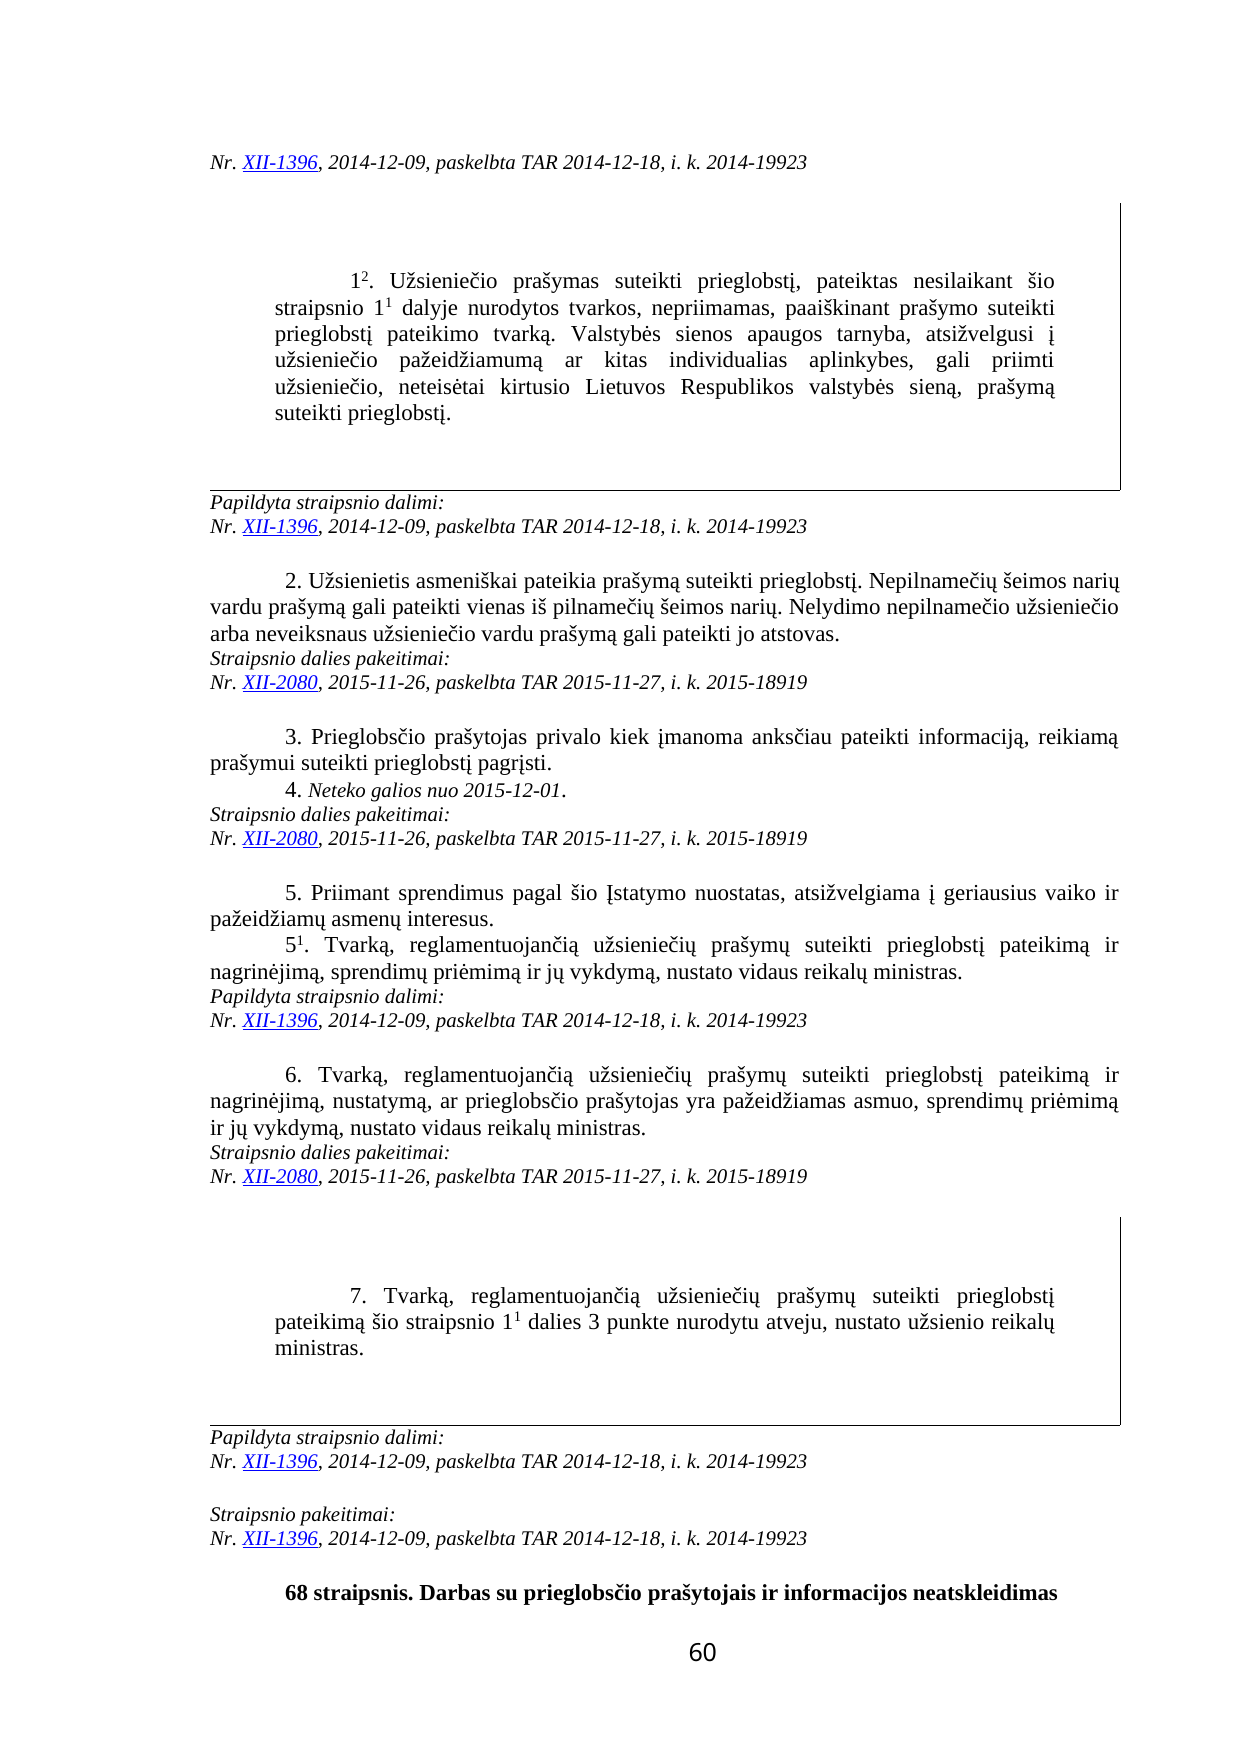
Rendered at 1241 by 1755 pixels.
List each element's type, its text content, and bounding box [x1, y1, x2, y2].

text 3. Prieglobsčio prašytojas privalo kiek įmanoma anksčiau pateikti informaciją, reikiamą prašymui suteikti prieglobstį pagrįsti. [210, 723, 1120, 776]
text Straipsnio dalies pakeitimai: [210, 646, 1120, 670]
text 68 straipsnis. Darbas su prieglobsčio prašytojais ir informacijos neatskleidimas [210, 1579, 1120, 1605]
text 6. Tvarką, reglamentuojančią užsieniečių prašymų suteikti prieglobstį pateikimą ir nagrinėjimą, nustatymą, ar prieglobsčio prašytojas yra pažeidžiamas asmuo, sprendimų priėmimą ir jų vykdymą, nustato vidaus reikalų ministras. [210, 1061, 1120, 1140]
text 12. Užsieniečio prašymas suteikti prieglobstį, pateiktas nesilaikant šio straipsnio 11 dalyje nurodytos tvarkos, nepriimamas, paaiškinant prašymo suteikti prieglobstį pateikimo tvarką. Valstybės sienos apaugos tarnyba, atsižvelgusi į užsieniečio pažeidžiamumą ar kitas individualias aplinkybes, gali priimti užsieniečio, neteisėtai kirtusio Lietuvos Respublikos valstybės sieną, prašymą suteikti prieglobstį. [210, 203, 1120, 490]
text Papildyta straipsnio dalimi: [210, 1425, 1120, 1449]
text Straipsnio dalies pakeitimai: [210, 802, 1120, 826]
text Nr. XII-2080, 2015-11-26, paskelbta TAR 2015-11-27, i. k. 2015-18919 [210, 1164, 1120, 1188]
text 5. Priimant sprendimus pagal šio Įstatymo nuostatas, atsižvelgiama į geriausius vaiko ir pažeidžiamų asmenų interesus. [210, 879, 1120, 932]
text Nr. XII-1396, 2014-12-09, paskelbta TAR 2014-12-18, i. k. 2014-19923 [210, 150, 1120, 174]
text 2. Užsienietis asmeniškai pateikia prašymą suteikti prieglobstį. Nepilnamečių šeimos narių vardu prašymą gali pateikti vienas iš pilnamečių šeimos narių. Nelydimo nepilnamečio užsieniečio arba neveiksnaus užsieniečio vardu prašymą gali pateikti jo atstovas. [210, 567, 1120, 646]
text Nr. XII-2080, 2015-11-26, paskelbta TAR 2015-11-27, i. k. 2015-18919 [210, 826, 1120, 850]
text Straipsnio dalies pakeitimai: [210, 1140, 1120, 1164]
text 7. Tvarką, reglamentuojančią užsieniečių prašymų suteikti prieglobstį pateikimą šio straipsnio 11 dalies 3 punkte nurodytu atveju, nustato užsienio reikalų ministras. [210, 1217, 1120, 1425]
text Straipsnio pakeitimai: [210, 1502, 1120, 1526]
text Papildyta straipsnio dalimi: [210, 984, 1120, 1008]
text Nr. XII-2080, 2015-11-26, paskelbta TAR 2015-11-27, i. k. 2015-18919 [210, 670, 1120, 694]
text Papildyta straipsnio dalimi: [210, 490, 1120, 514]
text Nr. XII-1396, 2014-12-09, paskelbta TAR 2014-12-18, i. k. 2014-19923 [210, 1526, 1120, 1550]
text Nr. XII-1396, 2014-12-09, paskelbta TAR 2014-12-18, i. k. 2014-19923 [210, 1449, 1120, 1473]
text 51. Tvarką, reglamentuojančią užsieniečių prašymų suteikti prieglobstį pateikimą ir nagrinėjimą, sprendimų priėmimą ir jų vykdymą, nustato vidaus reikalų ministras. [210, 932, 1120, 984]
text 4. Neteko galios nuo 2015-12-01. [210, 776, 1120, 802]
text Nr. XII-1396, 2014-12-09, paskelbta TAR 2014-12-18, i. k. 2014-19923 [210, 514, 1120, 538]
text Nr. XII-1396, 2014-12-09, paskelbta TAR 2014-12-18, i. k. 2014-19923 [210, 1008, 1120, 1032]
